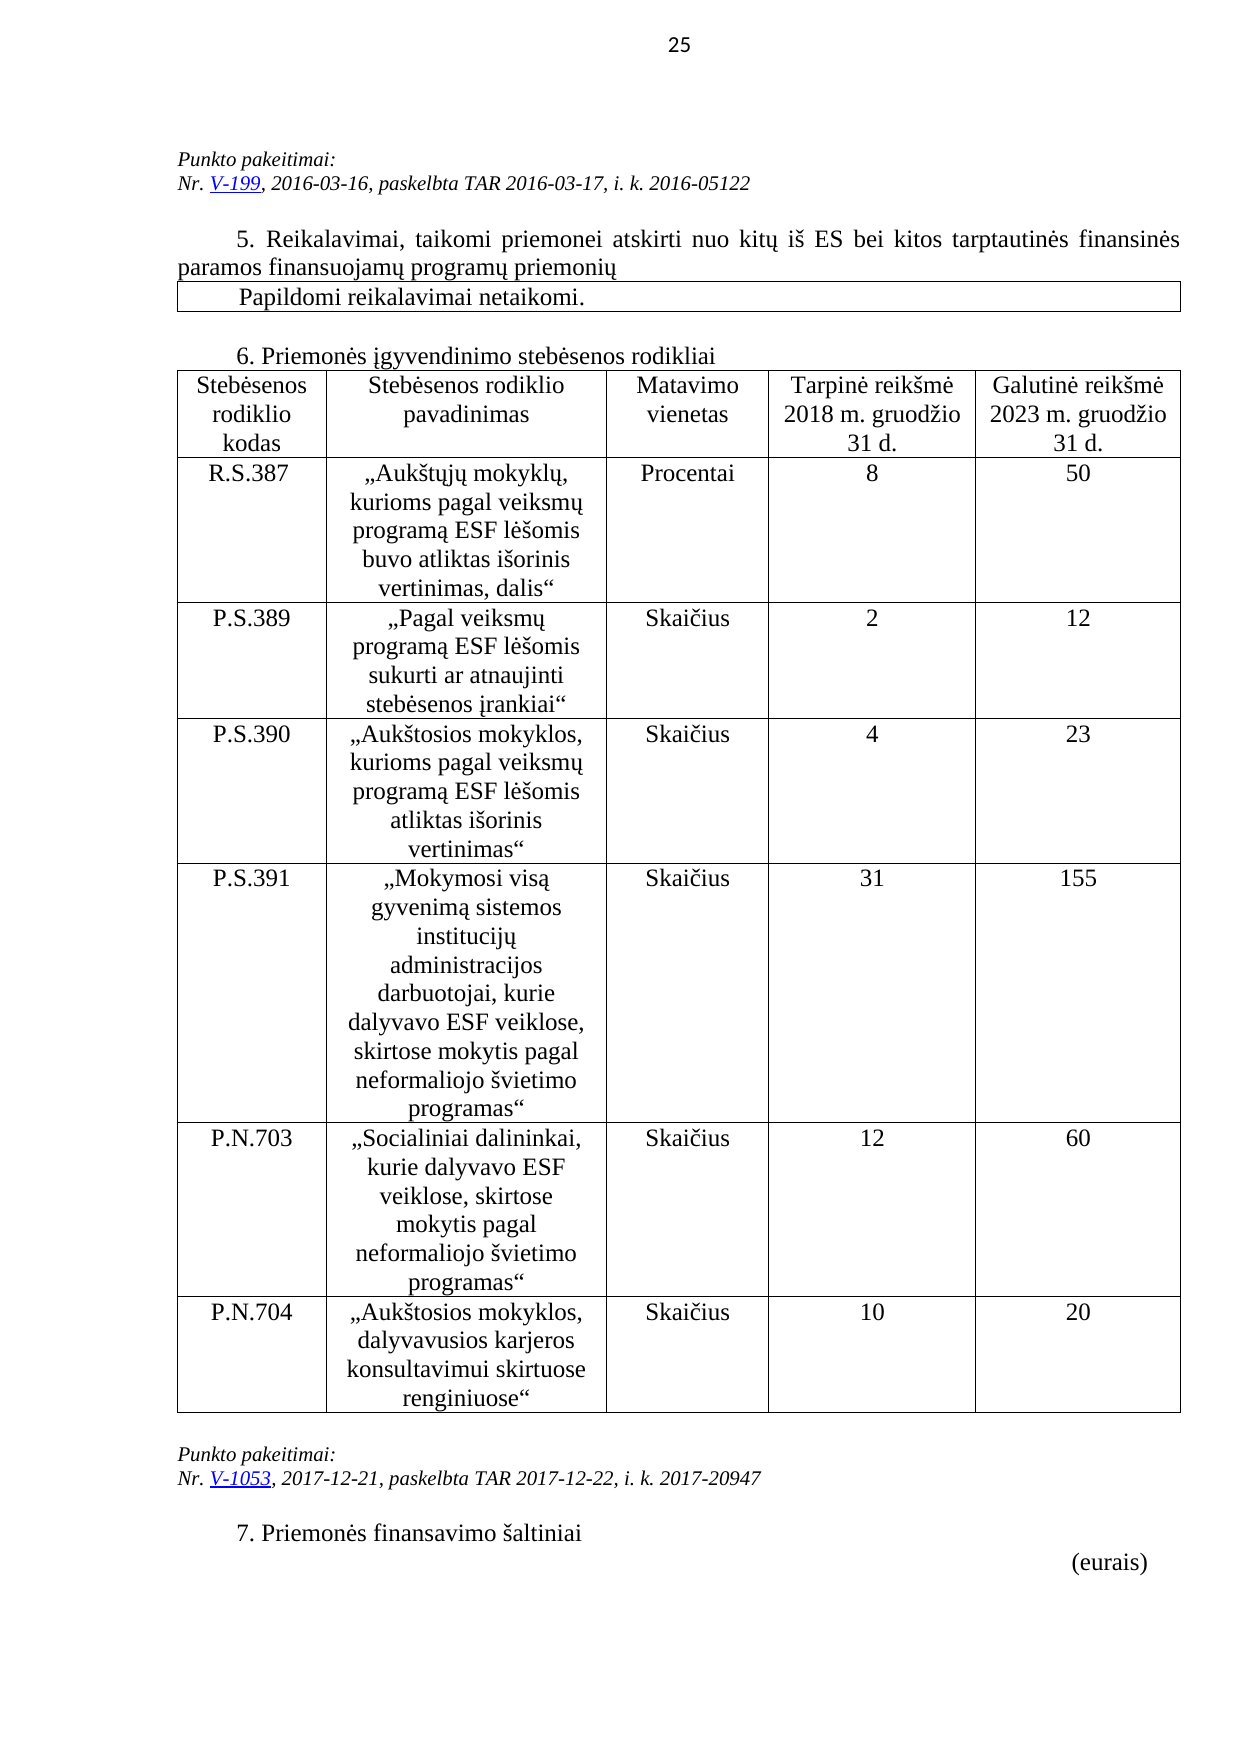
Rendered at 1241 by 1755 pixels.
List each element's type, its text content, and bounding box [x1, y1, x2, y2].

table_header Matavimo vienetas [607, 371, 768, 457]
table_cell P.S.389 [178, 603, 326, 718]
text Nr. V-1053, 2017-12-21, paskelbta TAR 2017-12-22, i. k. 2017-20947 [177, 1466, 1181, 1490]
table_cell 12 [769, 1123, 975, 1296]
text 5. Reikalavimai, taikomi priemonei atskirti nuo kitų iš ES bei kitos tarptautinės finansinės paramos finansuojamų programų priemonių [177, 224, 1181, 281]
table_cell „Aukštųjų mokyklų, kurioms pagal veiksmų programą ESF lėšomis buvo atliktas išorinis vertinimas, dalis“ [327, 458, 606, 602]
text Punkto pakeitimai: [177, 1442, 1181, 1466]
table_cell Skaičius [607, 719, 768, 862]
text Nr. V-199, 2016-03-16, paskelbta TAR 2016-03-17, i. k. 2016-05122 [177, 171, 1181, 195]
table_cell P.N.704 [178, 1297, 326, 1412]
table_cell 50 [976, 458, 1180, 602]
table_cell 2 [769, 603, 975, 718]
table_cell P.S.391 [178, 864, 326, 1122]
table_cell P.N.703 [178, 1123, 326, 1296]
table_cell 8 [769, 458, 975, 602]
table_cell Skaičius [607, 864, 768, 1122]
text 7. Priemonės finansavimo šaltiniai [177, 1518, 1181, 1547]
table_cell „Mokymosi visą gyvenimą sistemos institucijų administracijos darbuotojai, kurie dalyvavo ESF veiklose, skirtose mokytis pagal neformaliojo švietimo programas“ [327, 864, 606, 1122]
table_cell 155 [976, 864, 1180, 1122]
table_cell „Socialiniai dalininkai, kurie dalyvavo ESF veiklose, skirtose mokytis pagal neformaliojo švietimo programas“ [327, 1123, 606, 1296]
text 6. Priemonės įgyvendinimo stebėsenos rodikliai [177, 341, 1181, 369]
table_cell 20 [976, 1297, 1180, 1412]
text Punkto pakeitimai: [177, 147, 1181, 171]
table_header Stebėsenos rodiklio pavadinimas [327, 371, 606, 457]
table_cell „Pagal veiksmų programą ESF lėšomis sukurti ar atnaujinti stebėsenos įrankiai“ [327, 603, 606, 718]
table_cell 31 [769, 864, 975, 1122]
table_header Stebėsenos rodiklio kodas [178, 371, 326, 457]
table_cell 4 [769, 719, 975, 862]
table_cell R.S.387 [178, 458, 326, 602]
table_cell Skaičius [607, 1297, 768, 1412]
table_cell 60 [976, 1123, 1180, 1296]
table_header Galutinė reikšmė 2023 m. gruodžio 31 d. [976, 371, 1180, 457]
table_cell P.S.390 [178, 719, 326, 862]
table_cell Skaičius [607, 1123, 768, 1296]
table_cell 23 [976, 719, 1180, 862]
table_cell „Aukštosios mokyklos, dalyvavusios karjeros konsultavimui skirtuose renginiuose“ [327, 1297, 606, 1412]
table_header Tarpinė reikšmė 2018 m. gruodžio 31 d. [769, 371, 975, 457]
table_cell Procentai [607, 458, 768, 602]
table_header Papildomi reikalavimai netaikomi. [178, 282, 1180, 311]
table_cell 10 [769, 1297, 975, 1412]
text (eurais) [177, 1547, 1181, 1576]
table_cell „Aukštosios mokyklos, kurioms pagal veiksmų programą ESF lėšomis atliktas išorinis vertinimas“ [327, 719, 606, 862]
table_cell Skaičius [607, 603, 768, 718]
table_cell 12 [976, 603, 1180, 718]
